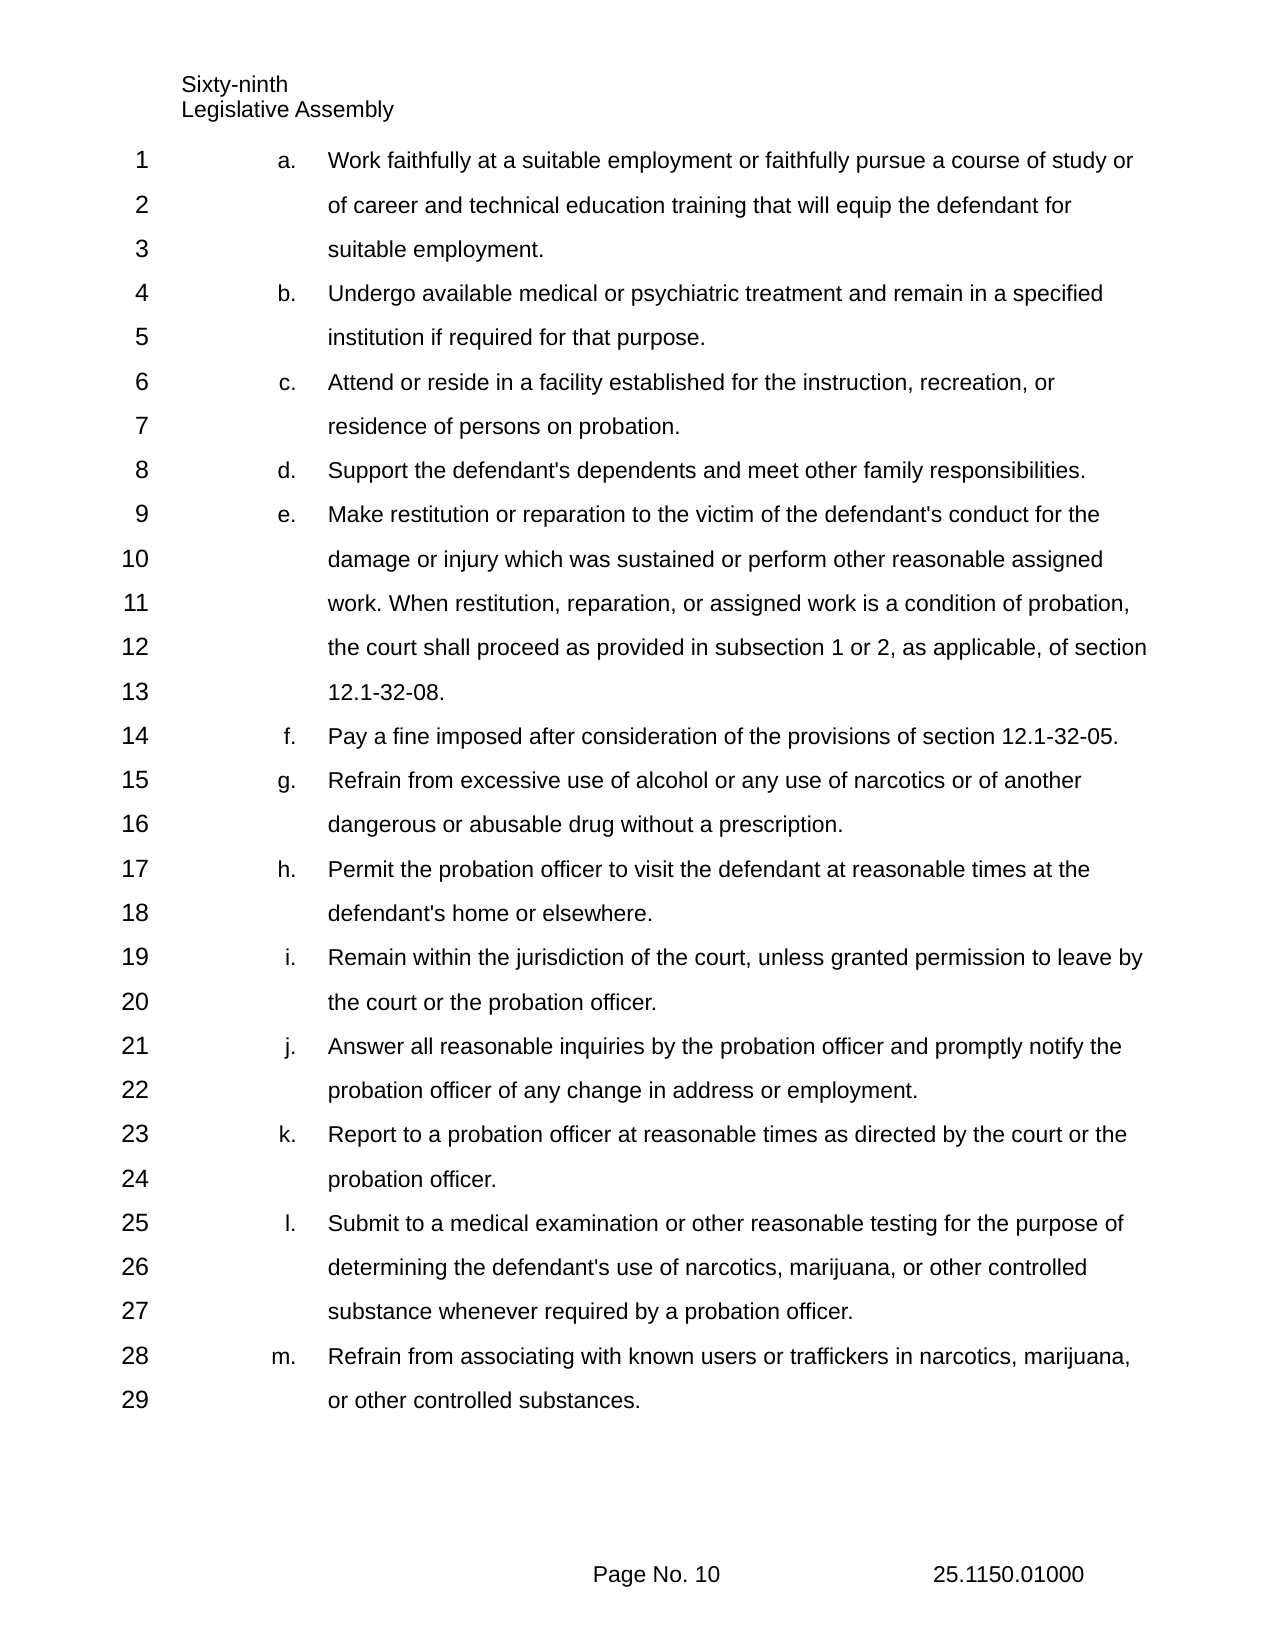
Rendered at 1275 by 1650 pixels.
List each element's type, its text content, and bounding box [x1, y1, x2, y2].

text g. Refrain from excessive use of alcohol or any use of narcotics or of another dangerous or abusable drug without a prescription. [181, 753, 1154, 842]
text m. Refrain from associating with known users or traffickers in narcotics, marijuana, or other controlled substances. [181, 1329, 1154, 1417]
text c. Attend or reside in a facility established for the instruction, recreation, or residence of persons on probation. [181, 355, 1154, 443]
text e. Make restitution or reparation to the victim of the defendant's conduct for the damage or injury which was sustained or perform other reasonable assigned work. When restitution, reparation, or assigned work is a condition of probation, the court shall proceed as provided in subsection 1 or 2, as applicable, of section 12.1‑32‑08. [181, 487, 1154, 709]
text a. Work faithfully at a suitable employment or faithfully pursue a course of study or of career and technical education training that will equip the defendant for suitable employment. [181, 133, 1154, 266]
text d. Support the defendant's dependents and meet other family responsibilities. [181, 443, 1154, 487]
text l. Submit to a medical examination or other reasonable testing for the purpose of determining the defendant's use of narcotics, marijuana, or other controlled substance whenever required by a probation officer. [181, 1196, 1154, 1329]
text i. Remain within the jurisdiction of the court, unless granted permission to leave by the court or the probation officer. [181, 930, 1154, 1019]
text b. Undergo available medical or psychiatric treatment and remain in a specified institution if required for that purpose. [181, 266, 1154, 355]
text k. Report to a probation officer at reasonable times as directed by the court or the probation officer. [181, 1107, 1154, 1196]
text j. Answer all reasonable inquiries by the probation officer and promptly notify the probation officer of any change in address or employment. [181, 1019, 1154, 1107]
text h. Permit the probation officer to visit the defendant at reasonable times at the defendant's home or elsewhere. [181, 842, 1154, 930]
text f. Pay a fine imposed after consideration of the provisions of section 12.1‑32‑05. [181, 709, 1154, 753]
